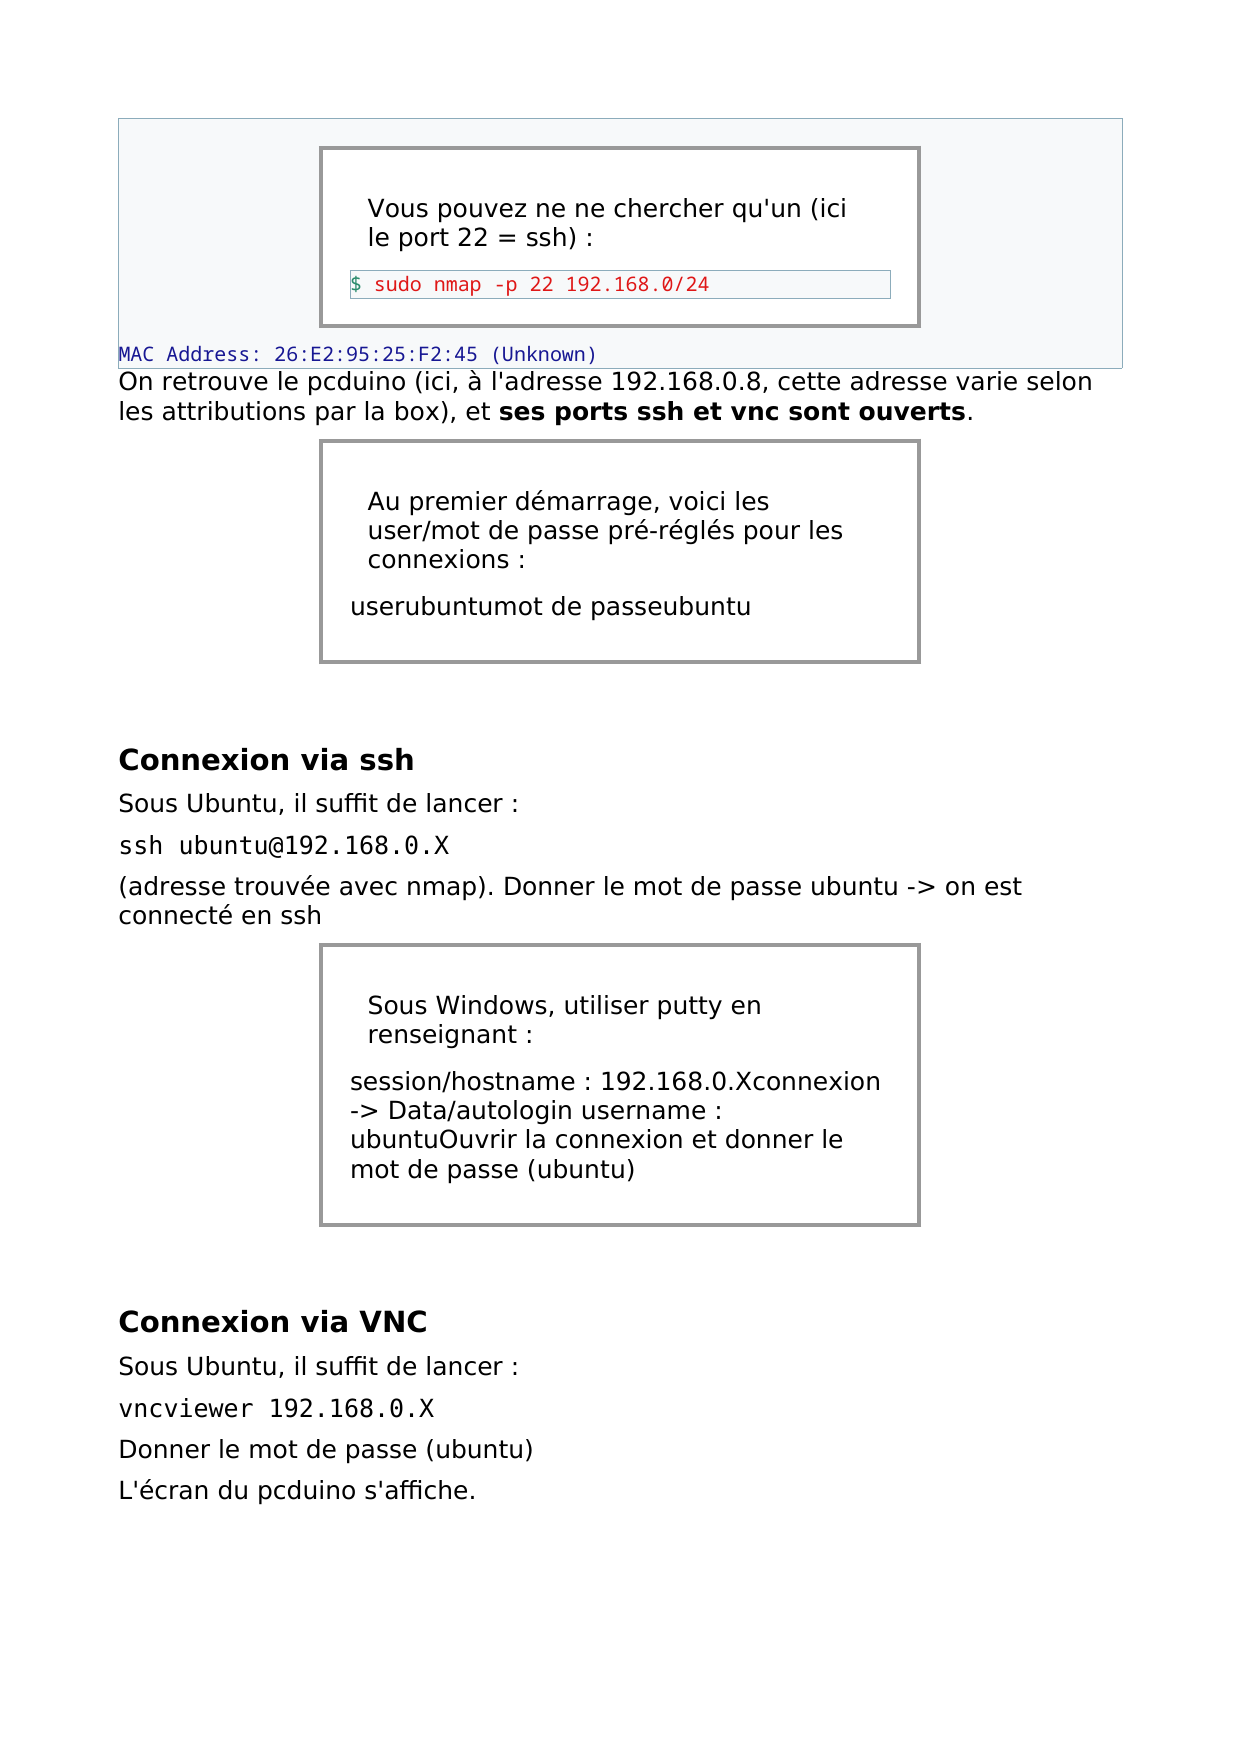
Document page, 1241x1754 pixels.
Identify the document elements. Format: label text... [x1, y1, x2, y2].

text [323, 150, 917, 324]
table_header Au premier démarrage, voici les user/mot de passe pré-réglés pour les connexions : userubuntumot de passeubuntu [332, 451, 908, 651]
subtitle Connexion via VNC [118, 1306, 1122, 1340]
text Sous Ubuntu, il suffit de lancer : [118, 789, 1122, 819]
text MAC Address: 26:E2:95:25:F2:45 (Unknown) [119, 119, 1122, 368]
text ssh ubuntu@192.168.0.X [118, 831, 1122, 860]
text Donner le mot de passe (ubuntu) [118, 1435, 1122, 1464]
text vncviewer 192.168.0.X [118, 1394, 1122, 1423]
text (adresse trouvée avec nmap). Donner le mot de passe ubuntu -> on est connecté en ssh [118, 872, 1122, 930]
table_header Sous Windows, utiliser putty en renseignant : session/hostname : 192.168.0.Xconnexion -> Data/autologin username : ubuntuOuvrir la connexion et donner le mot de passe (ubuntu) [332, 956, 908, 1214]
text L'écran du pcduino s'affiche. [118, 1477, 1122, 1506]
subtitle Connexion via ssh [118, 743, 1122, 777]
text Sous Ubuntu, il suffit de lancer : [118, 1352, 1122, 1381]
table_header Vous pouvez ne ne chercher qu'un (ici le port 22 = ssh) : $ sudo nmap -p 22 192.168.0/24 [332, 159, 908, 315]
text On retrouve le pcduino (ici, à l'adresse 192.168.0.8, cette adresse varie selon les attributions par la box), et ses ports ssh et vnc sont ouverts. [118, 369, 1122, 426]
